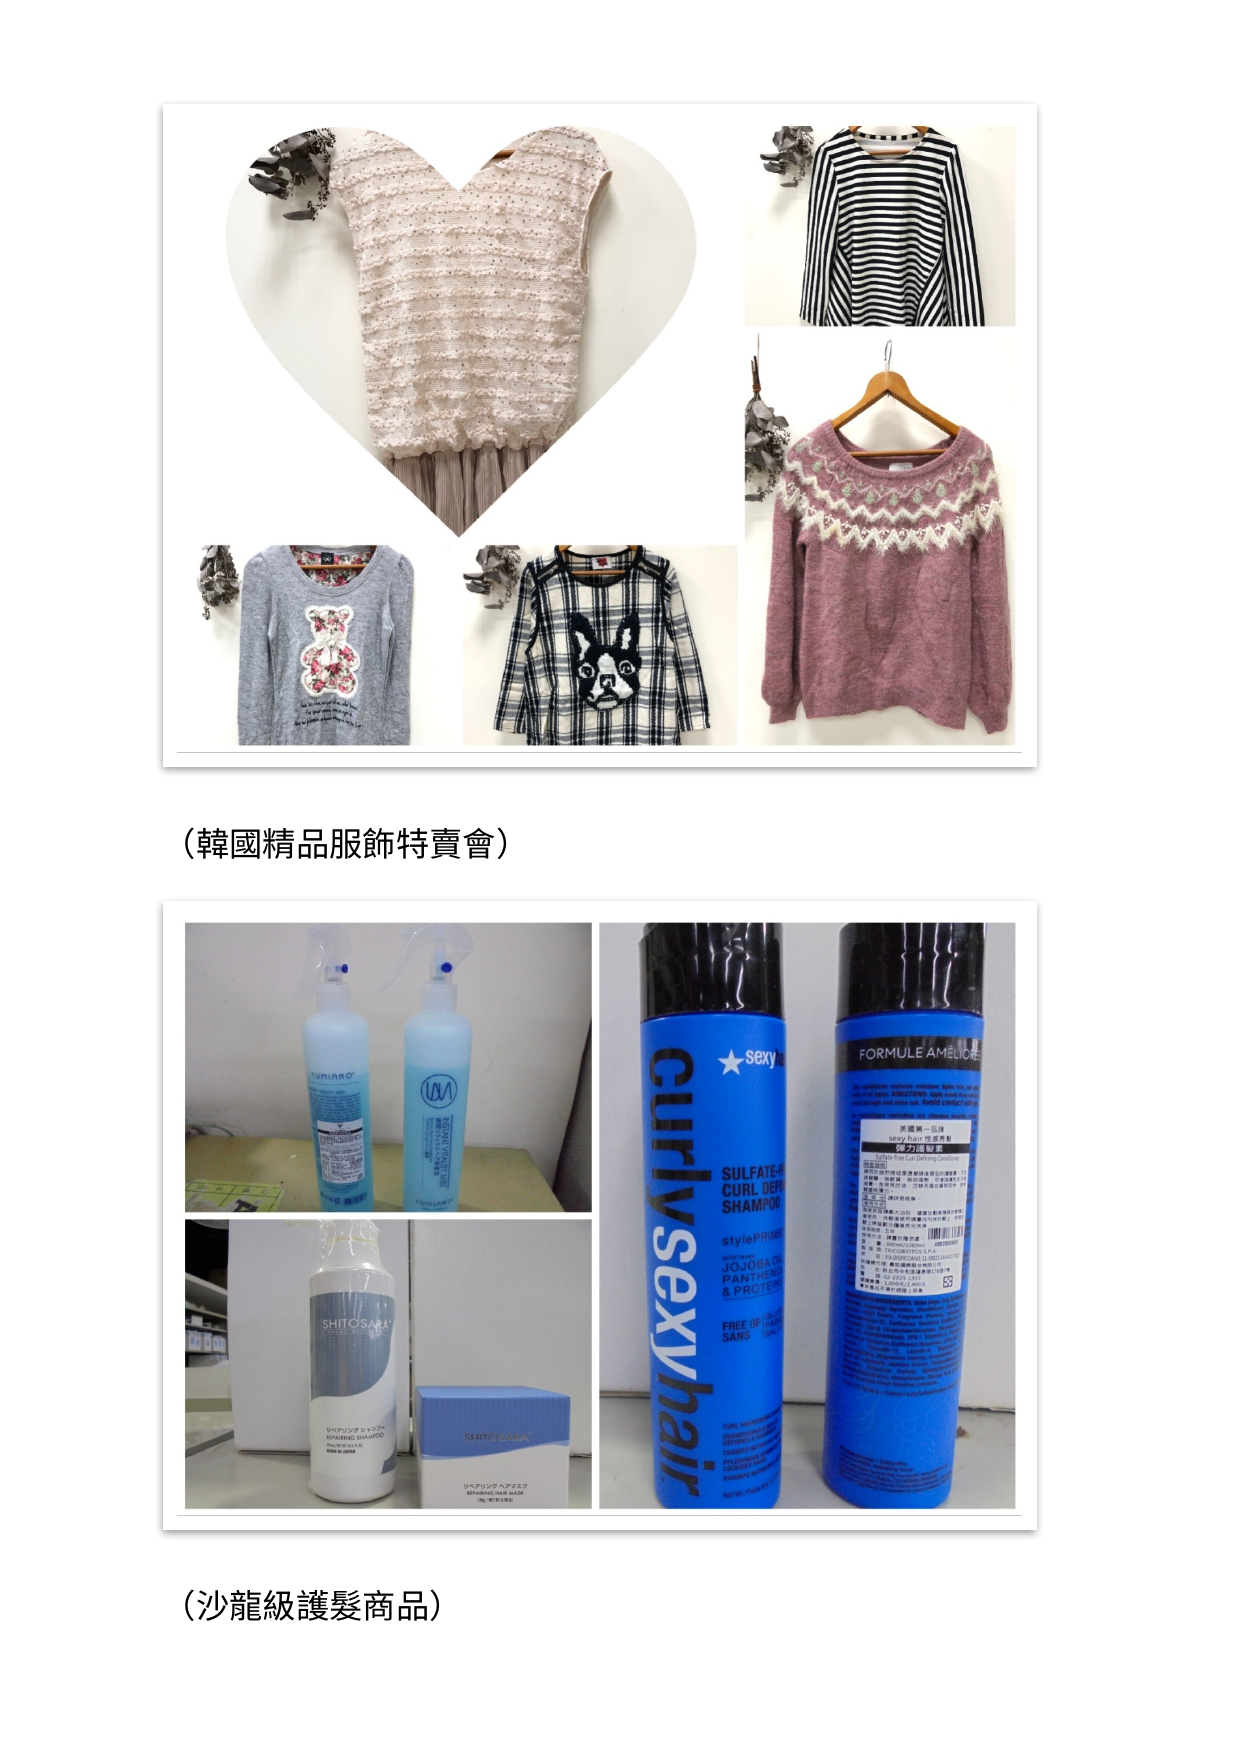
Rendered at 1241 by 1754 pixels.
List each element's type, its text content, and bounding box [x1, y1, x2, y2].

text （沙龍級護髮商品） [162, 1567, 1107, 1642]
picture [177, 119, 1022, 753]
picture [177, 916, 1022, 1516]
text （韓國精品服飾特賣會） [162, 804, 1107, 879]
